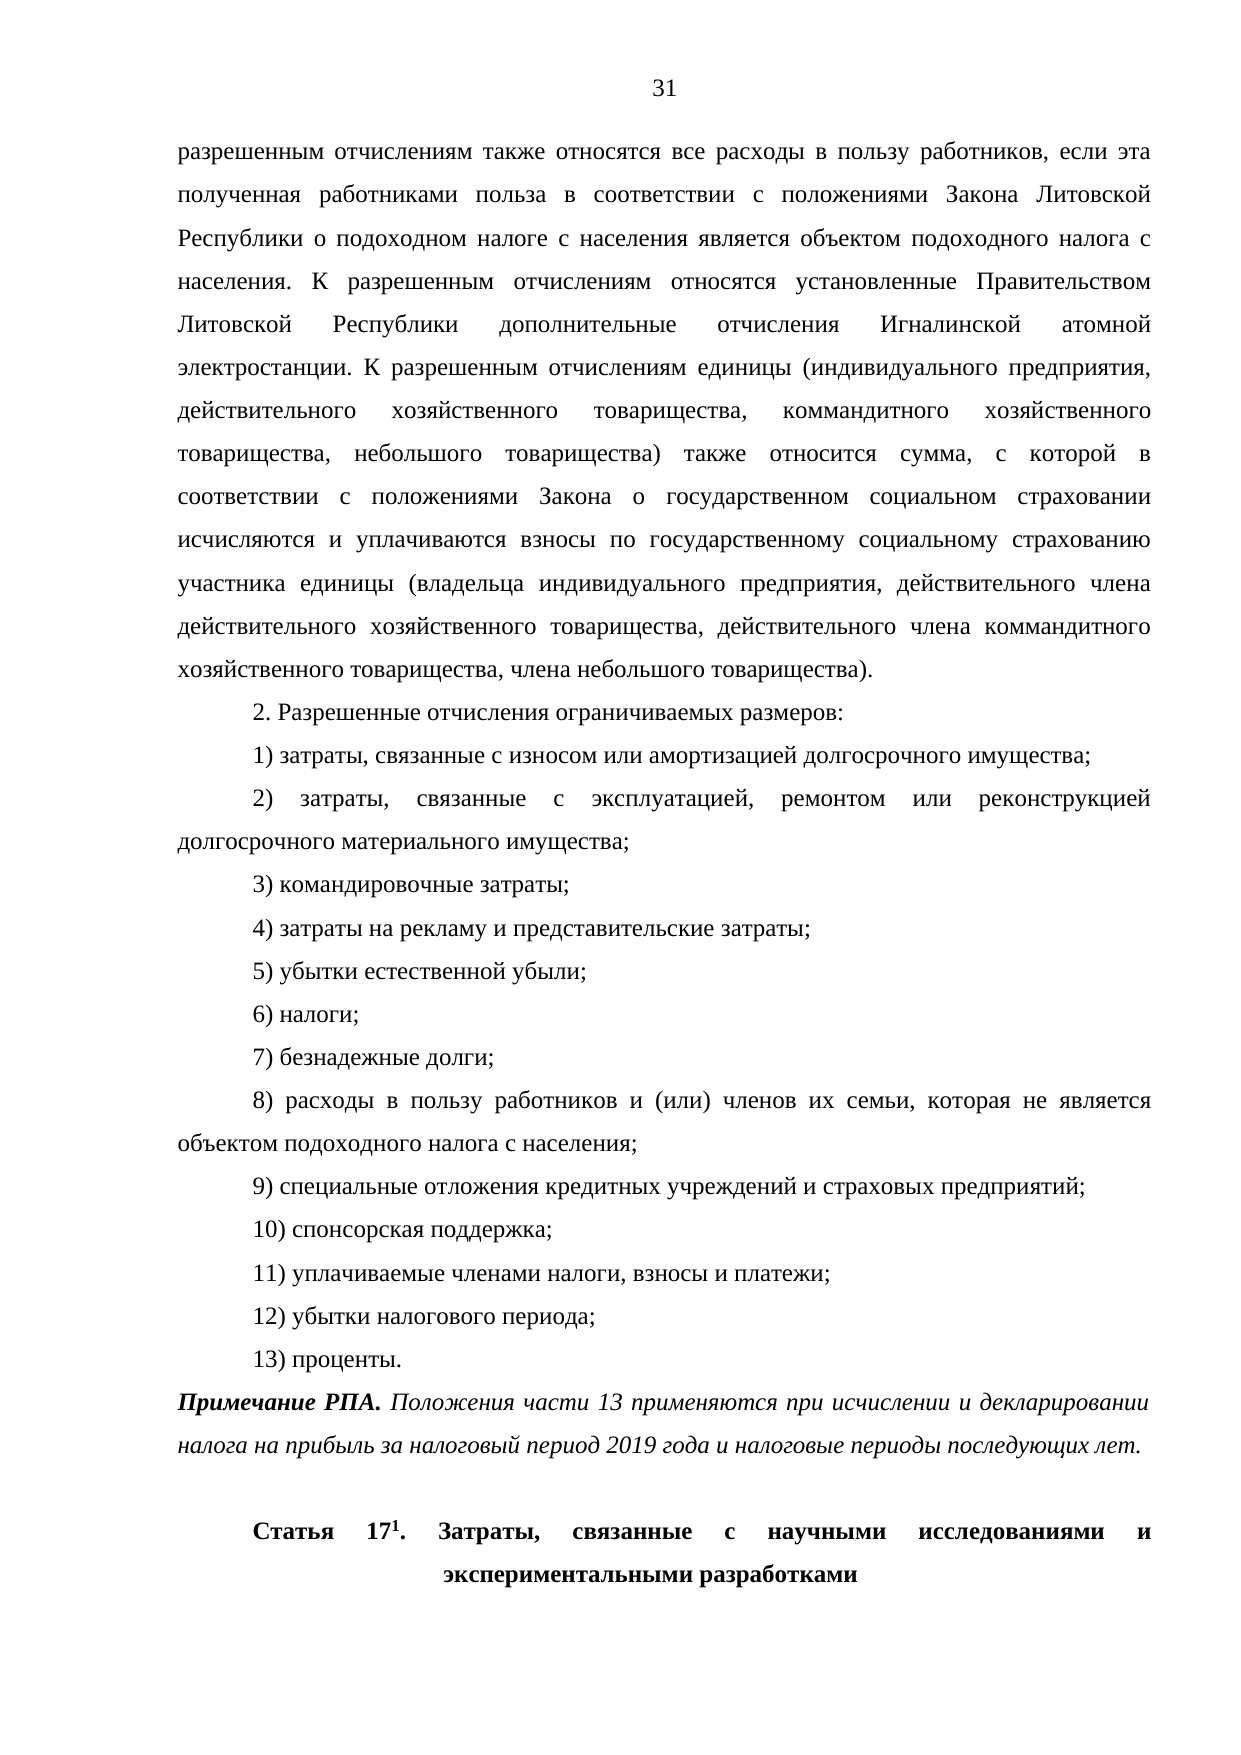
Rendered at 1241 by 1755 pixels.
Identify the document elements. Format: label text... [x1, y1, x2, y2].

text разрешенным отчислениям также относятся все расходы в пользу работников, если эта полученная работниками польза в соответствии с положениями Закона Литовской Республики о подоходном налоге с населения является объектом подоходного налога с населения. К разрешенным отчислениям относятся установленные Правительством Литовской Республики дополнительные отчисления Игналинской атомной электростанции. К разрешенным отчислениям единицы (индивидуального предприятия, действительного хозяйственного товарищества, коммандитного хозяйственного товарищества, небольшого товарищества) также относится сумма, с которой в соответствии с положениями Закона о государственном социальном страховании исчисляются и уплачиваются взносы по государственному социальному страхованию участника единицы (владельца индивидуального предприятия, действительного члена действительного хозяйственного товарищества, действительного члена коммандитного хозяйственного товарищества, члена небольшого товарищества). [177, 136, 1152, 683]
text 13) проценты. [177, 1344, 1152, 1373]
text 5) убытки естественной убыли; [177, 956, 1152, 984]
text 6) налоги; [177, 999, 1152, 1028]
text 10) спонсорская поддержка; [177, 1214, 1152, 1243]
text 2) затраты, связанные с эксплуатацией, ремонтом или реконструкцией долгосрочного материального имущества; [177, 783, 1152, 855]
text 12) убытки налогового периода; [177, 1301, 1152, 1329]
text 2. Разрешенные отчисления ограничиваемых размеров: [177, 697, 1152, 726]
text 9) специальные отложения кредитных учреждений и страховых предприятий; [177, 1171, 1152, 1200]
text 3) командировочные затраты; [177, 869, 1152, 898]
text 8) расходы в пользу работников и (или) членов их семьи, которая не является объектом подоходного налога с населения; [177, 1085, 1152, 1157]
text Примечание РПА. Положения части 13 применяются при исчислении и декларировании налога на прибыль за налоговый период 2019 года и налоговые периоды последующих лет. [177, 1387, 1152, 1459]
text 4) затраты на рекламу и представительские затраты; [177, 913, 1152, 941]
text 11) уплачиваемые членами налоги, взносы и платежи; [177, 1258, 1152, 1286]
text Статья 171. Затраты, связанные с научными исследованиями и экспериментальными разработками [252, 1516, 1152, 1588]
text 1) затраты, связанные с износом или амортизацией долгосрочного имущества; [177, 740, 1152, 769]
text 7) безнадежные долги; [177, 1042, 1152, 1071]
